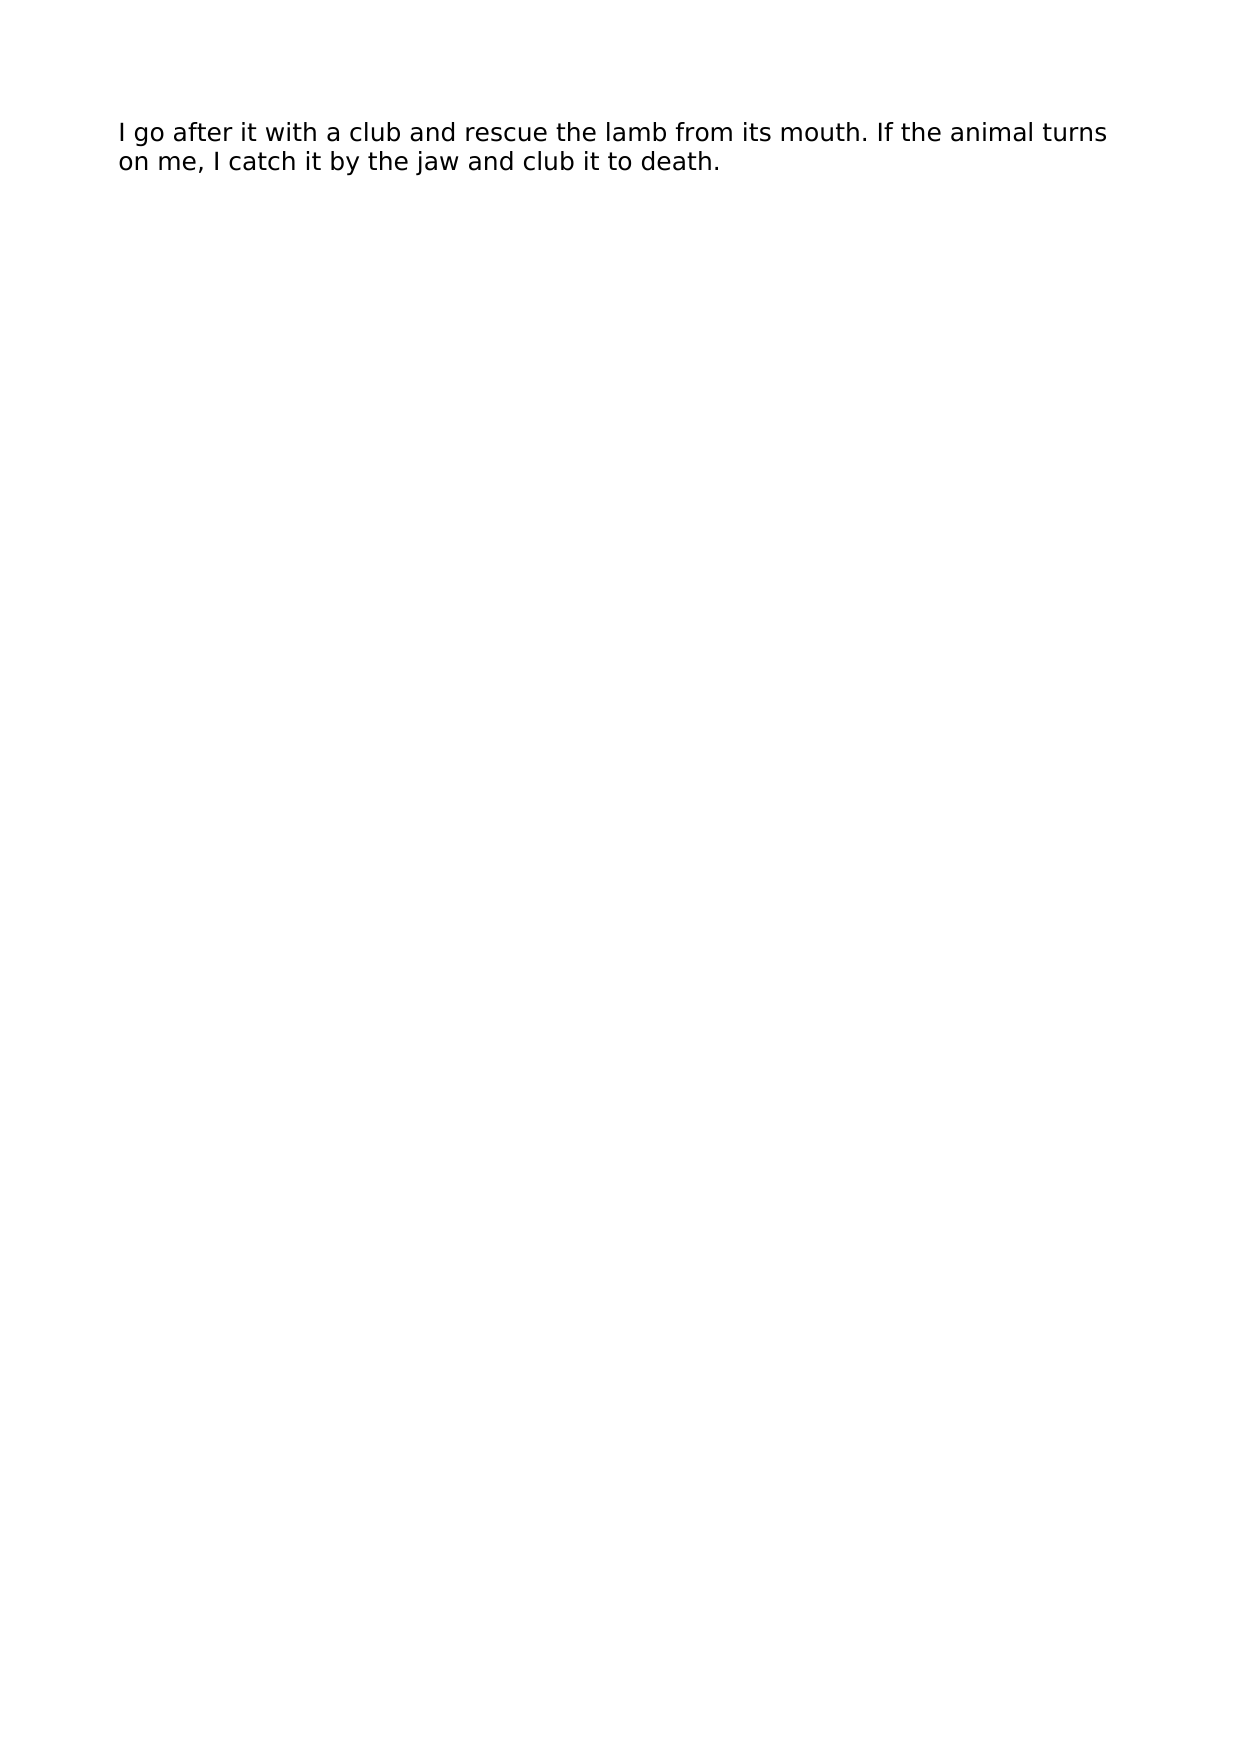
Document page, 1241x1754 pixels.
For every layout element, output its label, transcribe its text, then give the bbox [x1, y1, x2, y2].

text I go after it with a club and rescue the lamb from its mouth. If the animal turns on me, I catch it by the jaw and club it to death. [118, 118, 1122, 176]
